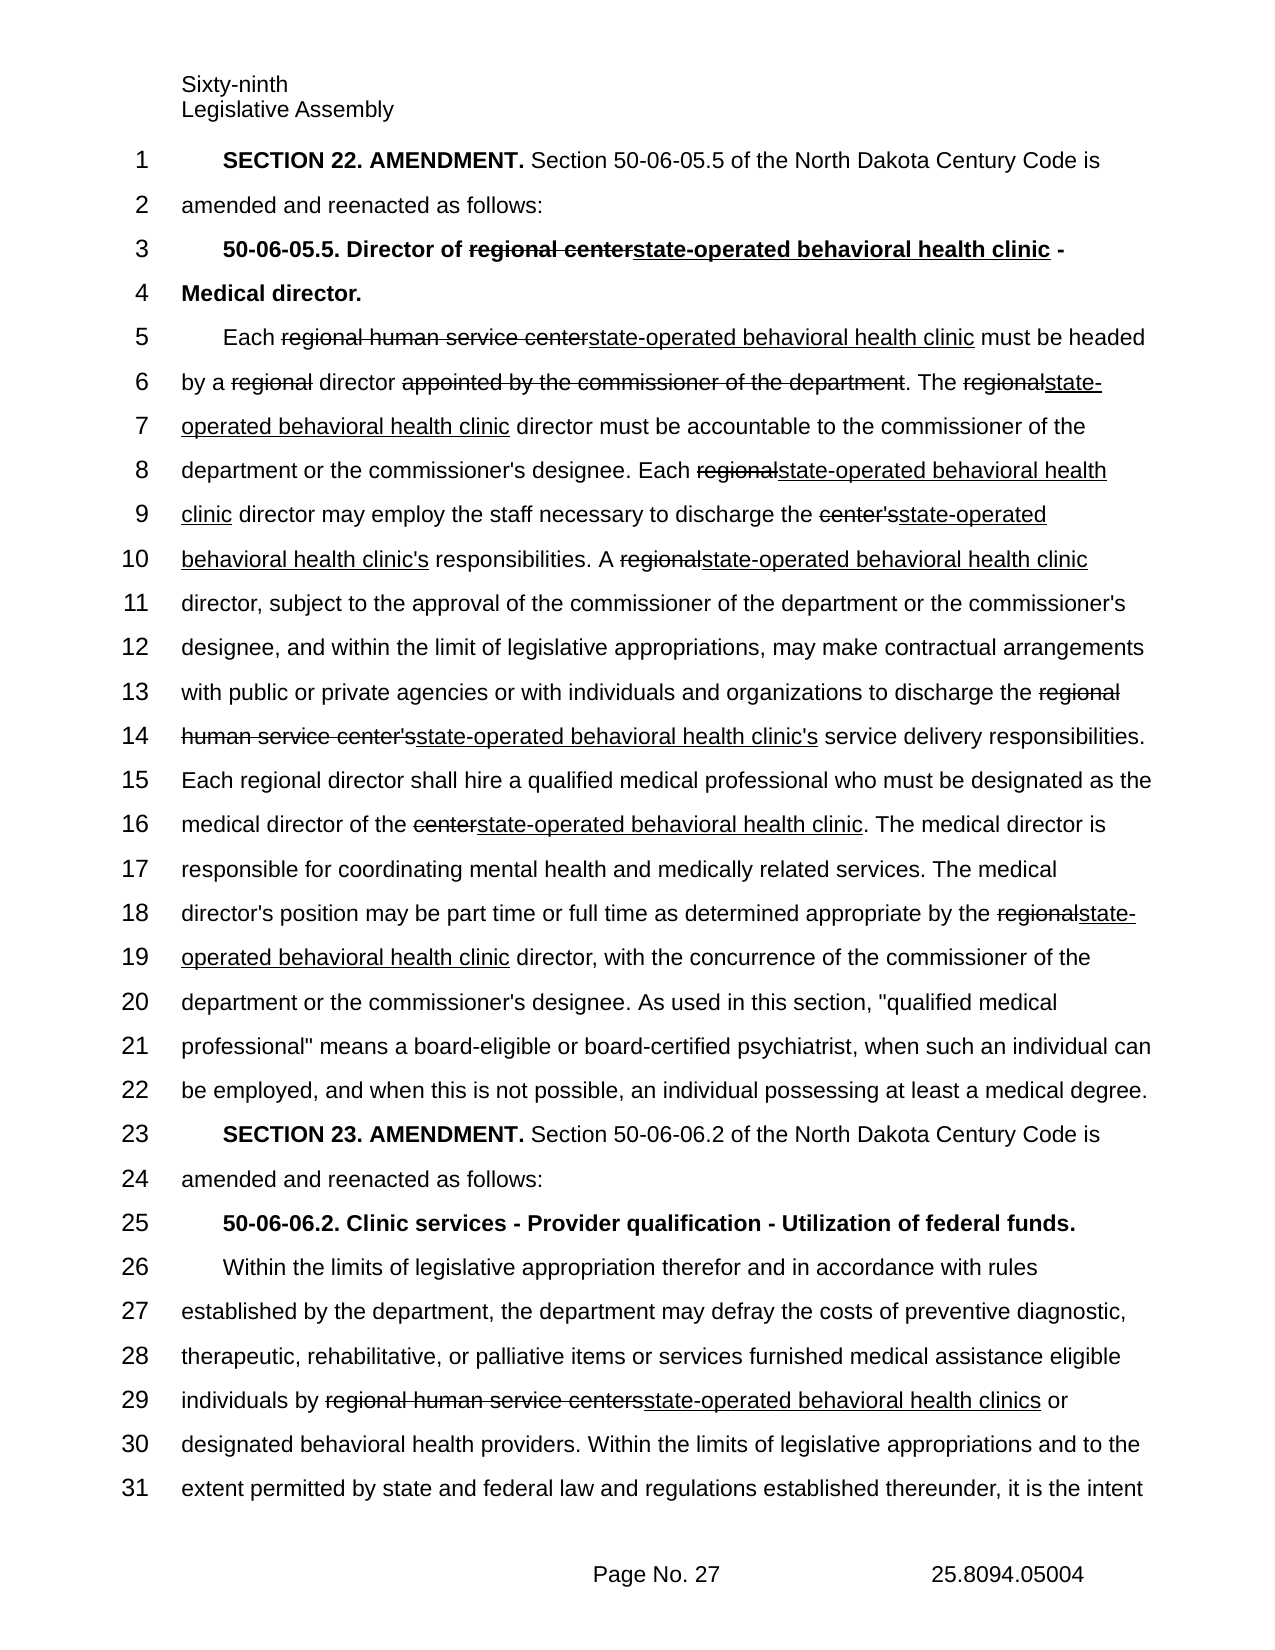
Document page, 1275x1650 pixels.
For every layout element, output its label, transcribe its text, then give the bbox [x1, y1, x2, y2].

subtitle 50‑06‑05.5. Director of regional centerstate-operated behavioral health clinic ‑ Medical director. [181, 222, 1154, 310]
text Within the limits of legislative appropriation therefor and in accordance with rules established by the department, the department may defray the costs of preventive diagnostic, therapeutic, rehabilitative, or palliative items or services furnished medical assistance eligible individuals by regional human service centersstate-operated behavioral health clinics or designated behavioral health providers. Within the limits of legislative appropriations and to the extent permitted by state and federal law and regulations established thereunder, it is the intent [181, 1240, 1154, 1506]
text SECTION 23. AMENDMENT. Section 50‑06‑06.2 of the North Dakota Century Code is amended and reenacted as follows: [181, 1107, 1154, 1196]
text Each regional human service centerstate-operated behavioral health clinic must be headed by a regional director appointed by the commissioner of the department. The regionalstate-operated behavioral health clinic director must be accountable to the commissioner of the department or the commissioner's designee. Each regionalstate-operated behavioral health clinic director may employ the staff necessary to discharge the center'sstate-operated behavioral health clinic's responsibilities. A regionalstate-operated behavioral health clinic director, subject to the approval of the commissioner of the department or the commissioner's designee, and within the limit of legislative appropriations, may make contractual arrangements with public or private agencies or with individuals and organizations to discharge the regional human service center'sstate-operated behavioral health clinic's service delivery responsibilities. Each regional director shall hire a qualified medical professional who must be designated as the medical director of the centerstate-operated behavioral health clinic. The medical director is responsible for coordinating mental health and medically related services. The medical director's position may be part time or full time as determined appropriate by the regionalstate-operated behavioral health clinic director, with the concurrence of the commissioner of the department or the commissioner's designee. As used in this section, "qualified medical professional" means a board-eligible or board-certified psychiatrist, when such an individual can be employed, and when this is not possible, an individual possessing at least a medical degree. [181, 310, 1154, 1107]
subtitle 50‑06‑06.2. Clinic services ‑ Provider qualification ‑ Utilization of federal funds. [181, 1196, 1154, 1240]
text SECTION 22. AMENDMENT. Section 50‑06‑05.5 of the North Dakota Century Code is amended and reenacted as follows: [181, 133, 1154, 222]
